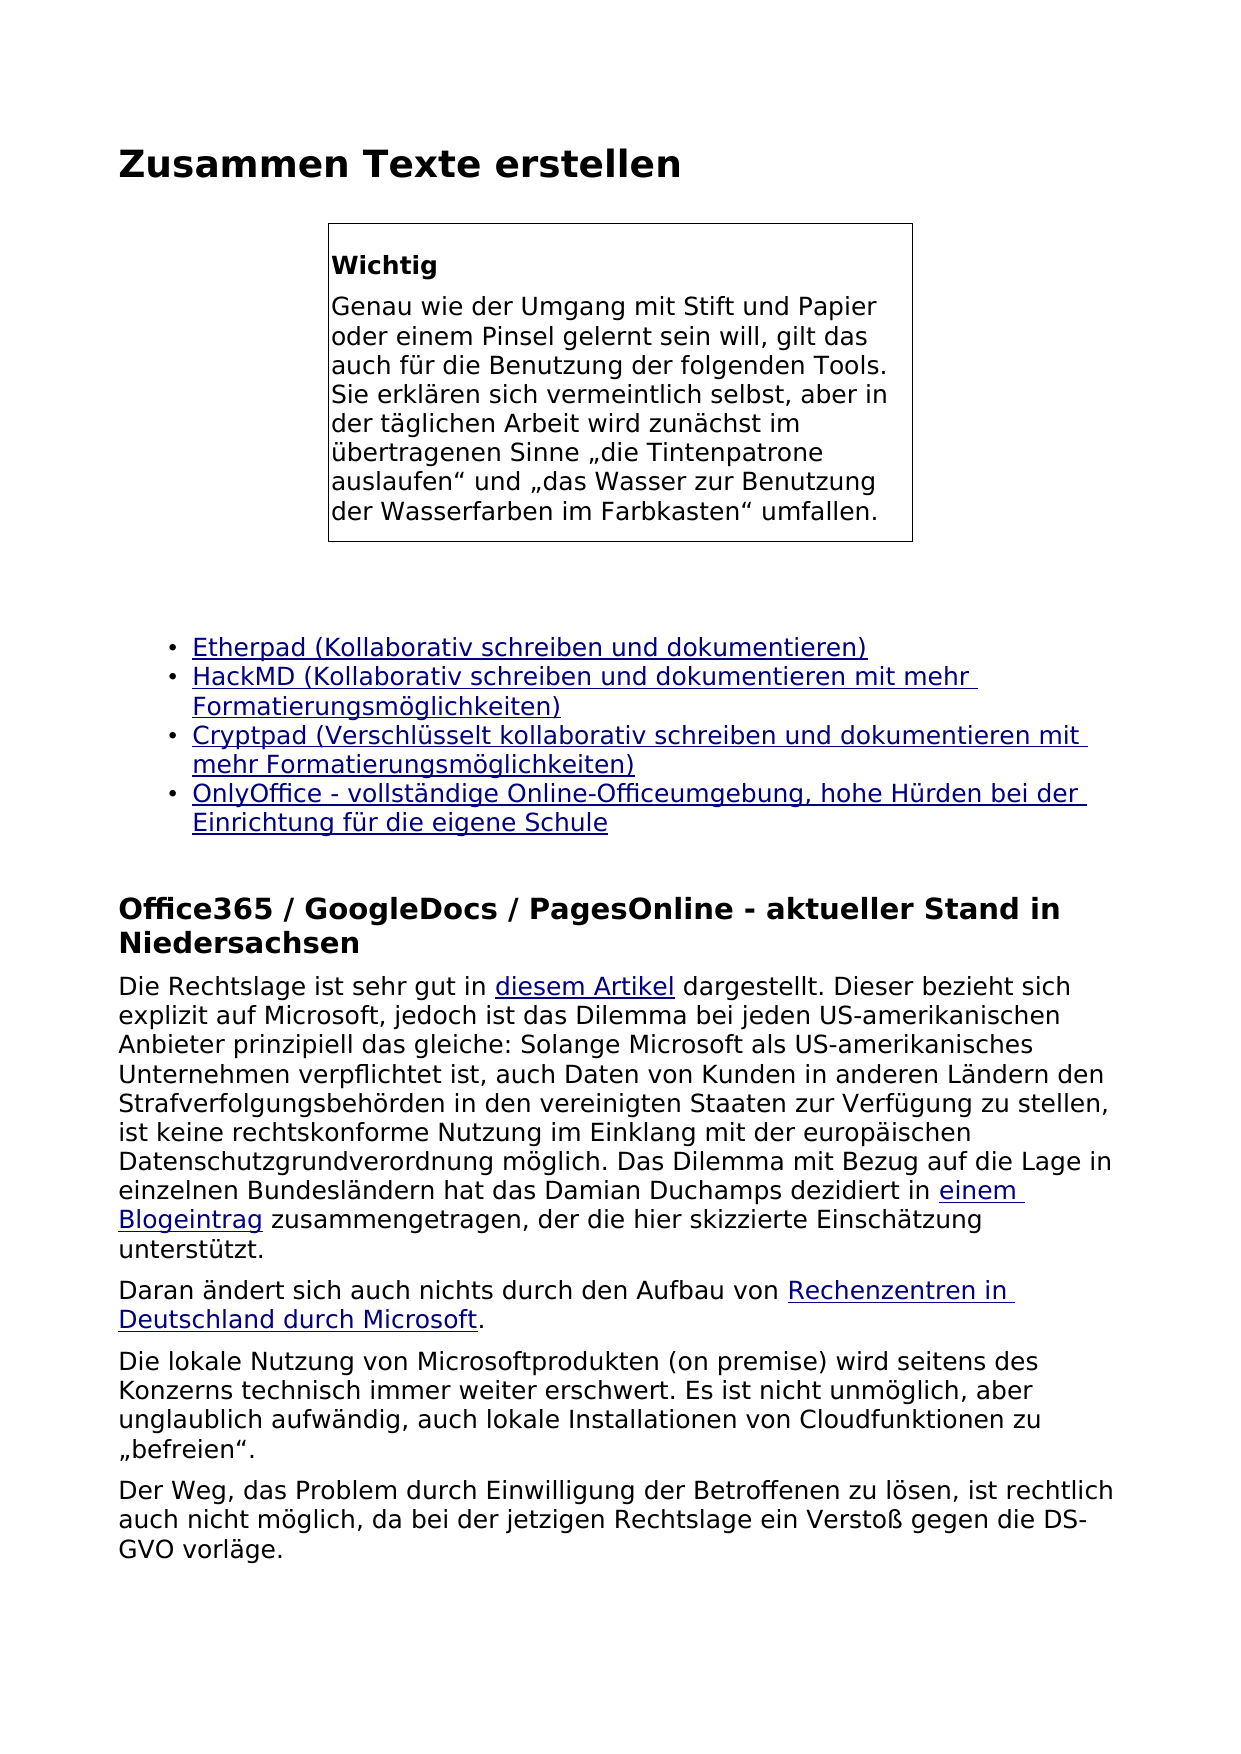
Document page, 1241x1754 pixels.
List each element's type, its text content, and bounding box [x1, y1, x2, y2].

list Etherpad (Kollaborativ schreiben und dokumentieren) [177, 633, 1122, 662]
text Die Rechtslage ist sehr gut in diesem Artikel dargestellt. Dieser bezieht sich explizit auf Microsoft, jedoch ist das Dilemma bei jeden US-amerikanischen Anbieter prinzipiell das gleiche: Solange Microsoft als US-amerikanisches Unternehmen verpflichtet ist, auch Daten von Kunden in anderen Ländern den Strafverfolgungsbehörden in den vereinigten Staaten zur Verfügung zu stellen, ist keine rechtskonforme Nutzung im Einklang mit der europäischen Datenschutzgrundverordnung möglich. Das Dilemma mit Bezug auf die Lage in einzelnen Bundesländern hat das Damian Duchamps dezidiert in einem Blogeintrag zusammengetragen, der die hier skizzierte Einschätzung unterstützt. [118, 972, 1122, 1264]
list HackMD (Kollaborativ schreiben und dokumentieren mit mehr Formatierungsmöglichkeiten) [177, 662, 1122, 721]
subtitle Office365 / GoogleDocs / PagesOnline - aktueller Stand in Niedersachsen [118, 892, 1122, 960]
table_header Wichtig Genau wie der Umgang mit Stift und Papier oder einem Pinsel gelernt sein will, gilt das auch für die Benutzung der folgenden Tools. Sie erklären sich vermeintlich selbst, aber in der täglichen Arbeit wird zunächst im übertragenen Sinne „die Tintenpatrone auslaufen“ und „das Wasser zur Benutzung der Wasserfarben im Farbkasten“ umfallen. [329, 224, 912, 541]
text Die lokale Nutzung von Microsoftprodukten (on premise) wird seitens des Konzerns technisch immer weiter erschwert. Es ist nicht unmöglich, aber unglaublich aufwändig, auch lokale Installationen von Cloudfunktionen zu „befreien“. [118, 1347, 1122, 1464]
subtitle Zusammen Texte erstellen [118, 143, 1122, 187]
text Daran ändert sich auch nichts durch den Aufbau von Rechenzentren in Deutschland durch Microsoft. [118, 1277, 1122, 1335]
list Cryptpad (Verschlüsselt kollaborativ schreiben und dokumentieren mit mehr Formatierungsmöglichkeiten) [177, 721, 1122, 779]
list OnlyOffice - vollständige Online-Officeumgebung, hohe Hürden bei der Einrichtung für die eigene Schule [177, 779, 1122, 837]
text Der Weg, das Problem durch Einwilligung der Betroffenen zu lösen, ist rechtlich auch nicht möglich, da bei der jetzigen Rechtslage ein Verstoß gegen die DS-GVO vorläge. [118, 1477, 1122, 1564]
